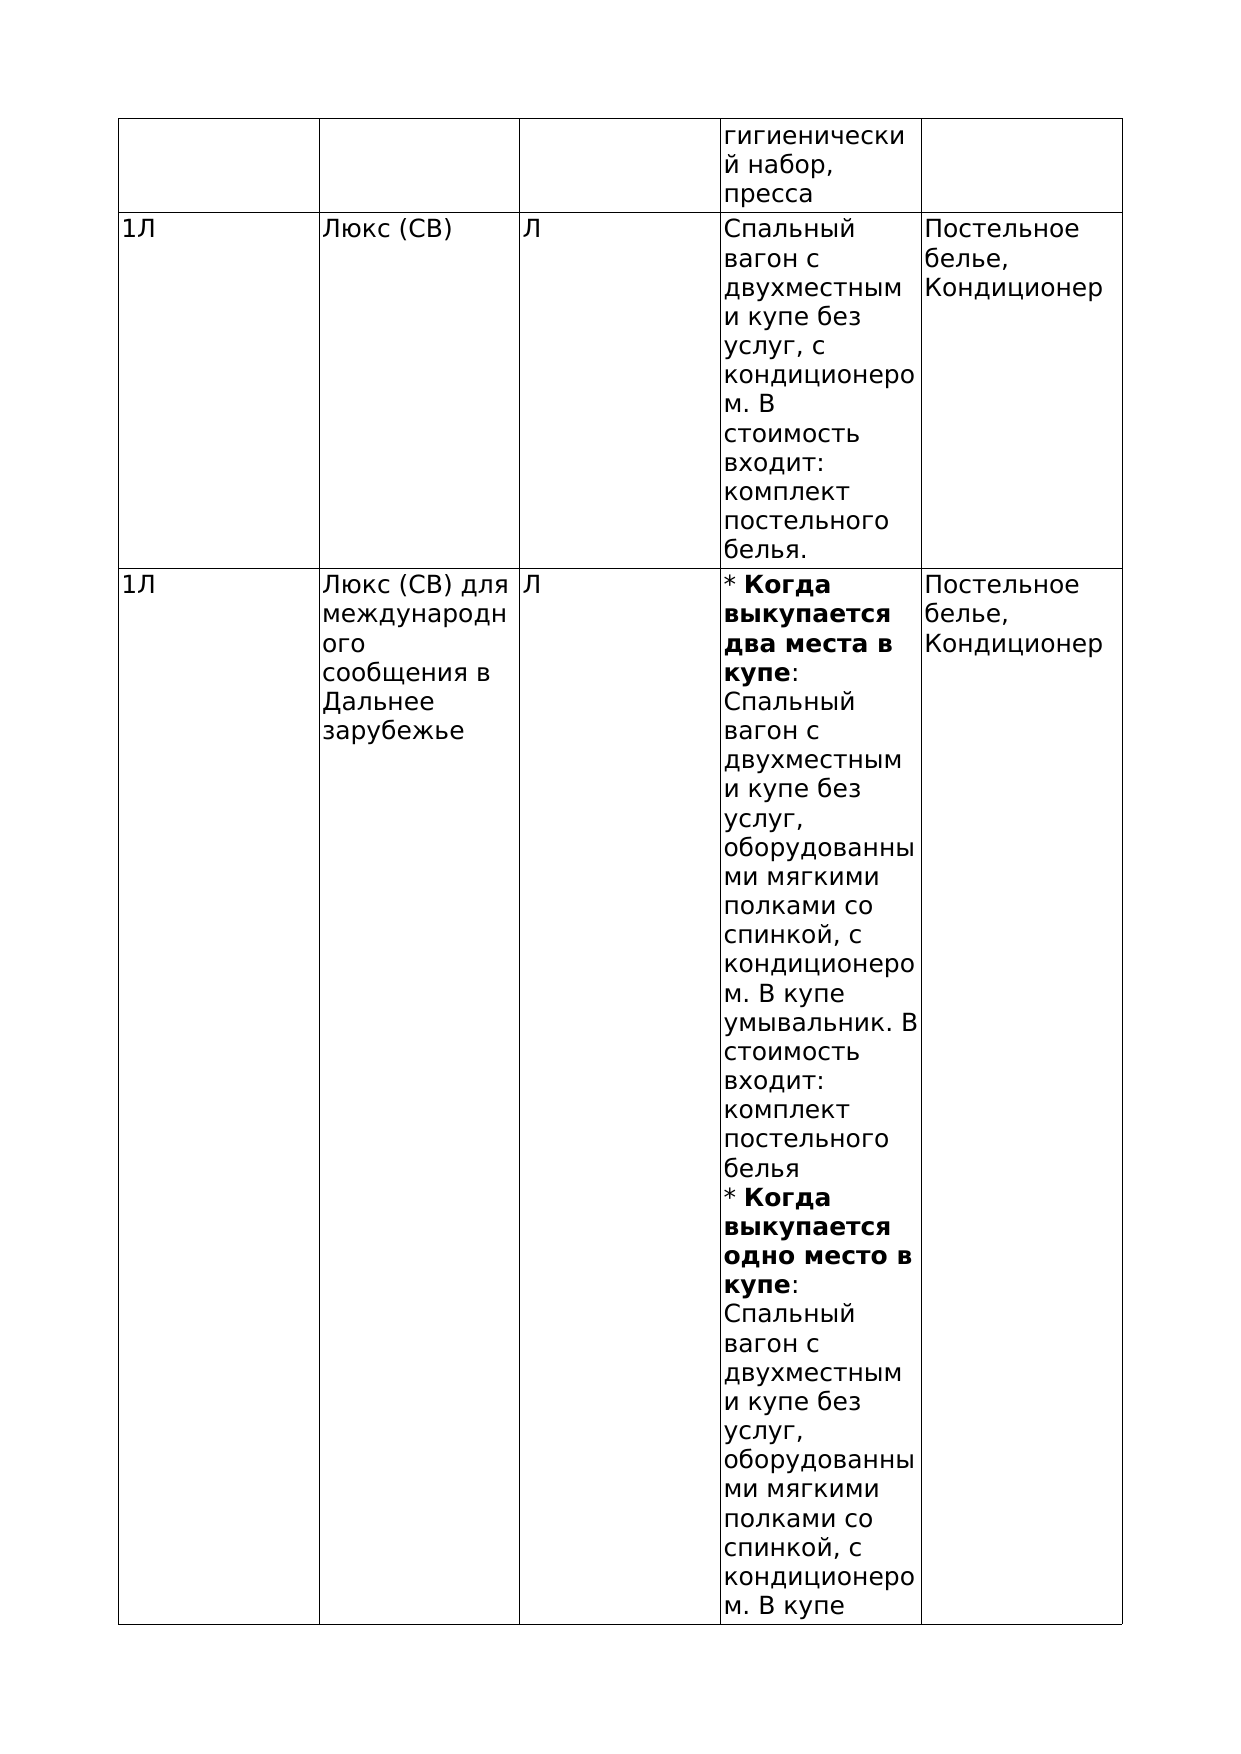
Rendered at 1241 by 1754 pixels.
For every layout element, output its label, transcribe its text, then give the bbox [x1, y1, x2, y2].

table_cell [119, 119, 319, 212]
table_cell 1Л [119, 213, 319, 567]
table_cell Л [520, 569, 720, 1623]
table_cell гигиенический набор, пресса [721, 119, 921, 212]
table_cell * Когда выкупается два места в купе: Спальный вагон с двухместными купе без услуг, оборудованными мягкими полками со спинкой, с кондиционером. В купе умывальник. В стоимость входит: комплект постельного белья * Когда выкупается одно место в купе: Спальный вагон с двухместными купе без услуг, оборудованными мягкими полками со спинкой, с кондиционером. В купе [721, 569, 921, 1623]
table_cell Люкс (СВ) для международного сообщения в Дальнее зарубежье [320, 569, 519, 1623]
table_cell 1Л [119, 569, 319, 1623]
table_cell Люкс (СВ) [320, 213, 519, 567]
table_cell Л [520, 213, 720, 567]
table_cell [520, 119, 720, 212]
table_cell Постельное белье, Кондиционер [922, 569, 1122, 1623]
table_cell [320, 119, 519, 212]
table_cell Постельное белье, Кондиционер [922, 213, 1122, 567]
table_cell Спальный вагон с двухместными купе без услуг, с кондиционером. В стоимость входит: комплект постельного белья. [721, 213, 921, 567]
table_cell [922, 119, 1122, 212]
